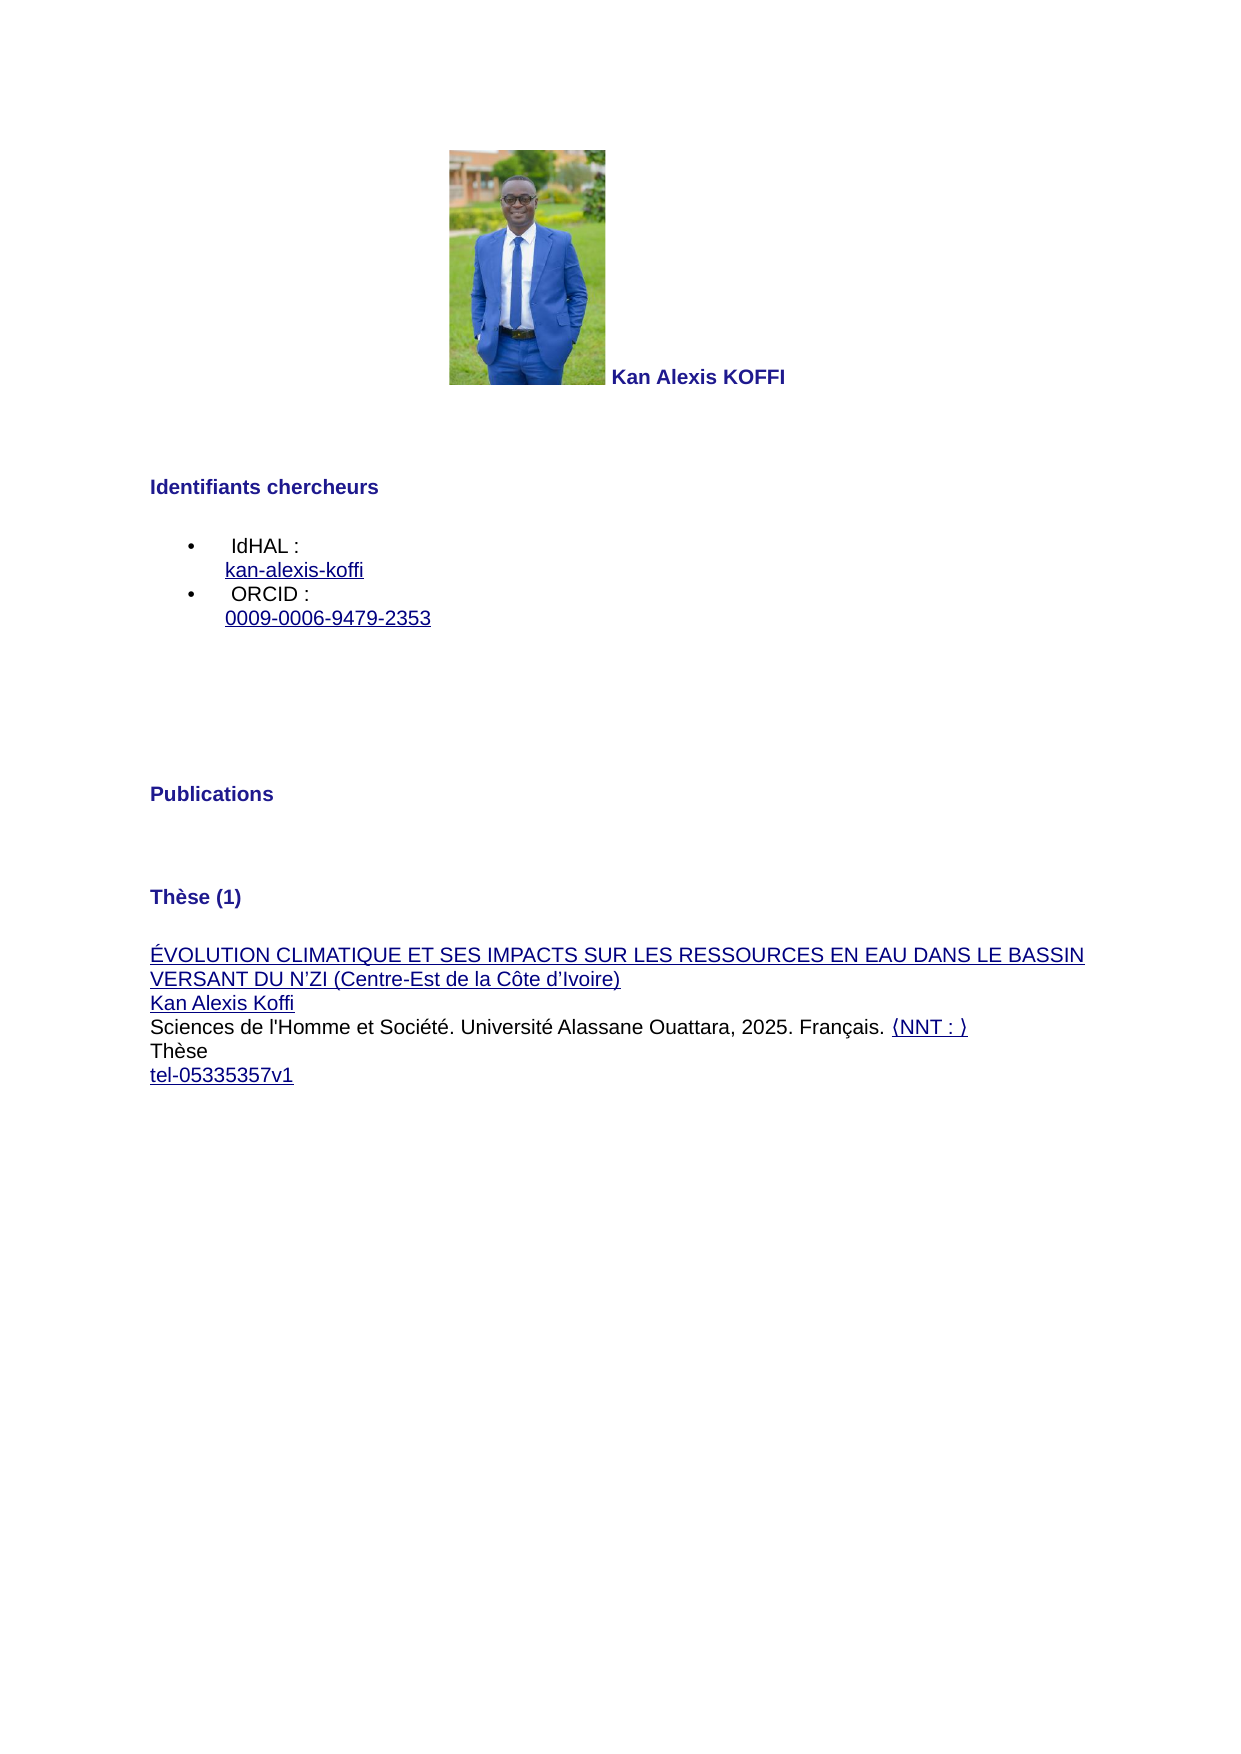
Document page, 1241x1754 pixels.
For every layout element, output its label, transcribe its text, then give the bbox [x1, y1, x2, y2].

list ORCID : [187, 581, 1090, 605]
picture [449, 150, 606, 385]
subtitle Thèse (1) [150, 884, 1090, 908]
list kan-alexis-koffi [187, 557, 1090, 581]
subtitle Identifiants chercheurs [150, 475, 1090, 499]
list IdHAL : [187, 533, 1090, 557]
subtitle Kan Alexis KOFFI [150, 150, 1090, 389]
table_header ÉVOLUTION CLIMATIQUE ET SES IMPACTS SUR LES RESSOURCES EN EAU DANS LE BASSIN VERSANT DU N’ZI (Centre-Est de la Côte d’Ivoire) Kan Alexis Koffi Sciences de l'Homme et Société. Université Alassane Ouattara, 2025. Français. ⟨NNT : ⟩ Thèse tel-05335357v1 [150, 943, 1090, 1087]
subtitle Publications [150, 781, 1090, 805]
list 0009-0006-9479-2353 [187, 605, 1090, 629]
